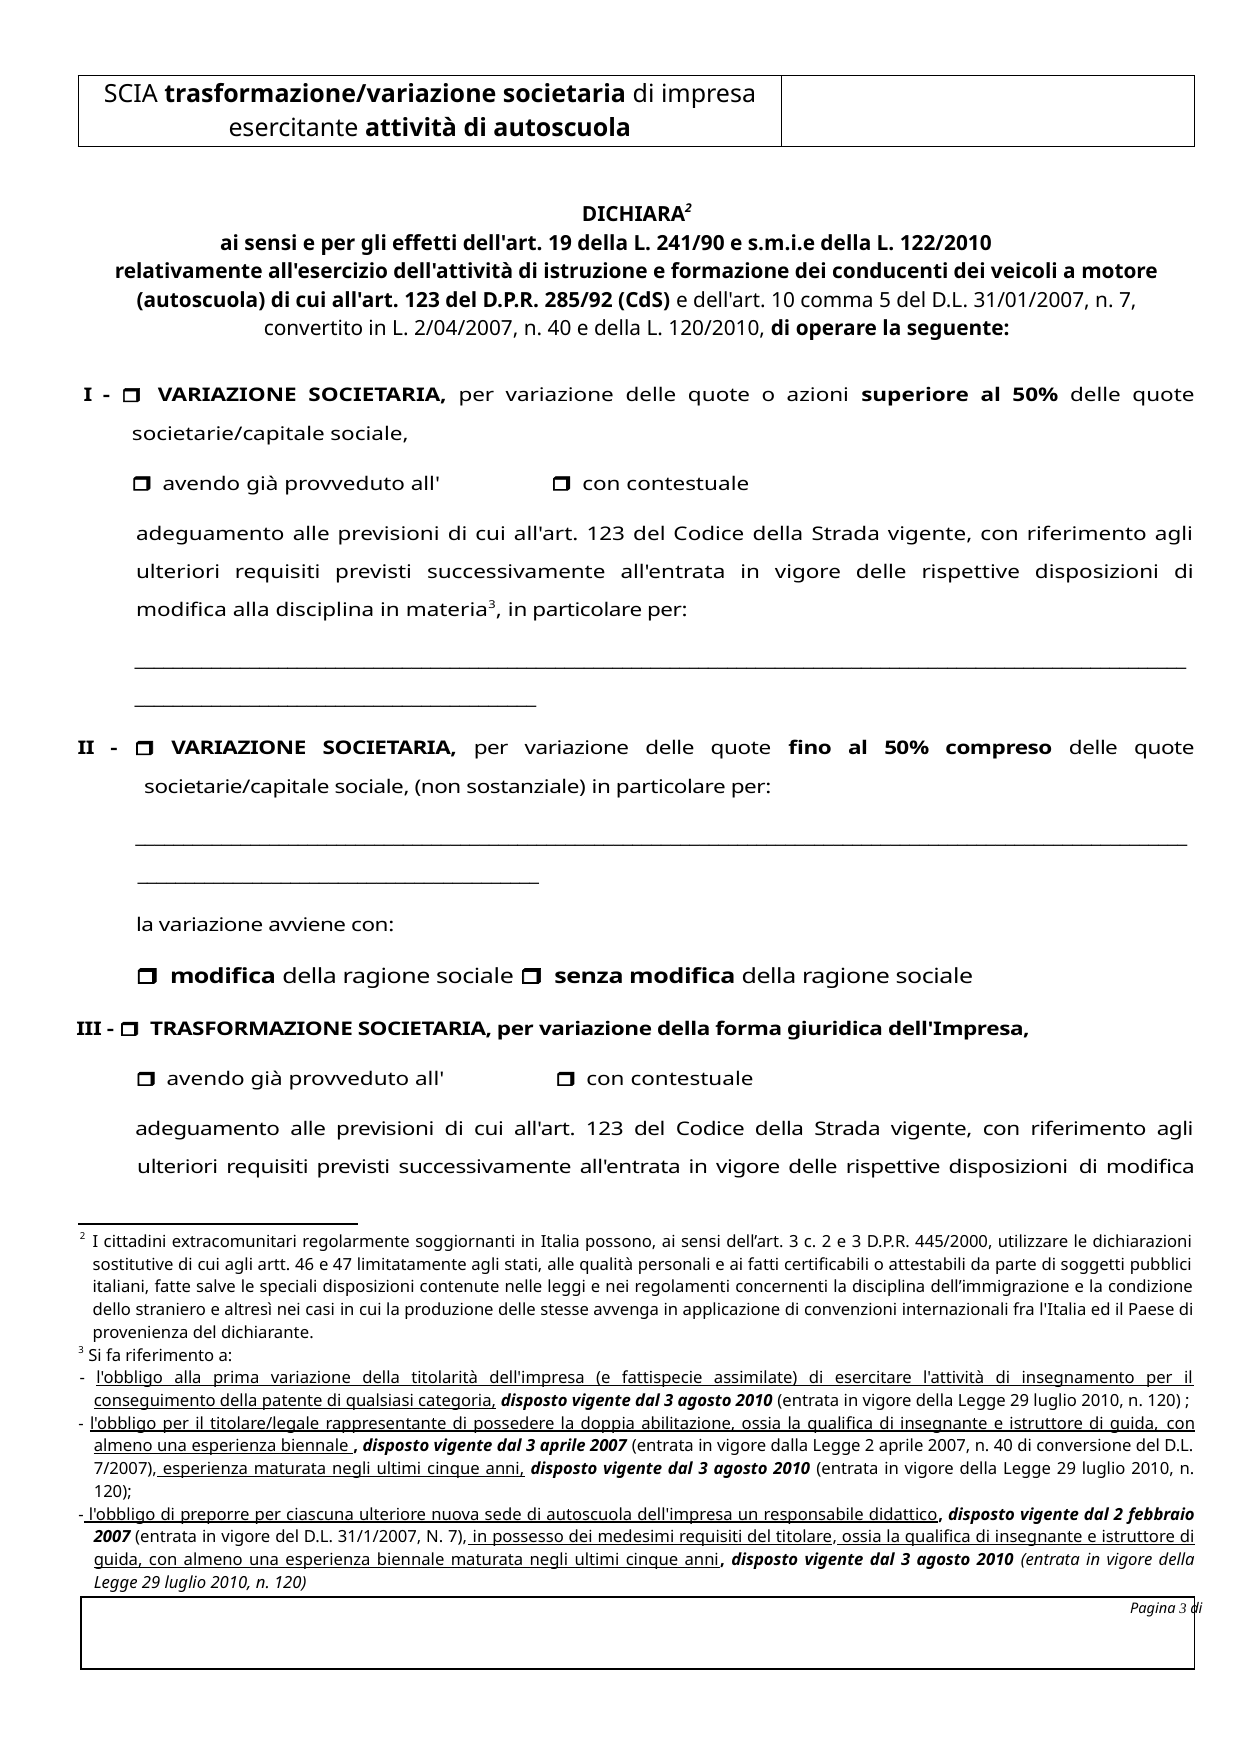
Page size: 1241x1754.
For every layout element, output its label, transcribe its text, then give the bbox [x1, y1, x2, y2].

text la variazione avviene con: [75, 911, 1195, 937]
text ________________________________________________________________________________________________________________________________________________________ [134, 646, 1195, 710]
text - l'obbligo per il titolare/legale rappresentante di possedere la doppia abilitazione, ossia la qualifica di insegnante e istruttore di guida, con almeno una esperienza biennale , disposto vigente dal 3 aprile 2007 (entrata in vigore dalla Legge 2 aprile 2007, n. 40 di conversione del D.L. 7/2007), esperienza maturata negli ultimi cinque anni, disposto vigente dal 3 agosto 2010 (entrata in vigore della Legge 29 luglio 2010, n. 120); [78, 1411, 1195, 1502]
text adeguamento alle previsioni di cui all'art. 123 del Codice della Strada vigente, con riferimento agli ulteriori requisiti previsti successivamente all'entrata in vigore delle rispettive disposizioni di modifica alla disciplina in materia, in particolare per: [136, 520, 1195, 622]
text adeguamento alle previsioni di cui all'art. 123 del Codice della Strada vigente, con riferimento agli ulteriori requisiti previsti successivamente all'entrata in vigore delle rispettive disposizioni di modifica [135, 1116, 1195, 1179]
text III -  TRASFORMAZIONE SOCIETARIA, per variazione della forma giuridica dell'Impresa, [76, 1016, 1195, 1041]
subtitle DICHIARA [89, 199, 1184, 228]
text  modifica della ragione sociale  senza modifica della ragione sociale [75, 961, 1195, 989]
subtitle relativamente all'esercizio dell'attività di istruzione e formazione dei conducenti dei veicoli a motore (autoscuola) di cui all'art. 123 del D.P.R. 285/92 (CdS) e dell'art. 10 comma 5 del D.L. 31/01/2007, n. 7, convertito in L. 2/04/2007, n. 40 e della L. 120/2010, di operare la seguente: [89, 256, 1184, 342]
text I cittadini extracomunitari regolarmente soggiornanti in Italia possono, ai sensi dell’art. 3 c. 2 e 3 D.P.R. 445/2000, utilizzare le dichiarazioni sostitutive di cui agli artt. 46 e 47 limitatamente agli stati, alle qualità personali e ai fatti certificabili o attestabili da parte di soggetti pubblici italiani, fatte salve le speciali disposizioni contenute nelle leggi e nei regolamenti concernenti la disciplina dell’immigrazione e la condizione dello straniero e altresì nei casi in cui la produzione delle stesse avvenga in applicazione di convenzioni internazionali fra l'Italia ed il Paese di provenienza del dichiarante. [79, 1229, 1195, 1343]
text - l'obbligo di preporre per ciascuna ulteriore nuova sede di autoscuola dell'impresa un responsabile didattico, disposto vigente dal 2 febbraio 2007 (entrata in vigore del D.L. 31/1/2007, N. 7), in possesso dei medesimi requisiti del titolare, ossia la qualifica di insegnante e istruttore di guida, con almeno una esperienza biennale maturata negli ultimi cinque anni, disposto vigente dal 3 agosto 2010 (entrata in vigore della Legge 29 luglio 2010, n. 120) [78, 1502, 1195, 1593]
subtitle ai sensi e per gli effetti dell'art. 19 della L. 241/90 e s.m.i.e della L. 122/2010 [78, 228, 1133, 256]
text II -  VARIAZIONE SOCIETARIA, per variazione delle quote fino al 50% compreso delle quote societarie/capitale sociale, (non sostanziale) in particolare per: [77, 735, 1195, 798]
text ________________________________________________________________________________________________________________________________________________________ [135, 823, 1195, 887]
text  avendo già provveduto all'  con contestuale [77, 1066, 1195, 1091]
text - l'obbligo alla prima variazione della titolarità dell'impresa (e fattispecie assimilate) di esercitare l'attività di insegnamento per il conseguimento della patente di qualsiasi categoria, disposto vigente dal 3 agosto 2010 (entrata in vigore della Legge 29 luglio 2010, n. 120) ; [79, 1366, 1195, 1411]
text Si fa riferimento a: [78, 1343, 1195, 1366]
text  avendo già provveduto all'  con contestuale [83, 470, 1195, 496]
text I -  VARIAZIONE SOCIETARIA, per variazione delle quote o azioni superiore al 50% delle quote societarie/capitale sociale, [83, 382, 1195, 446]
